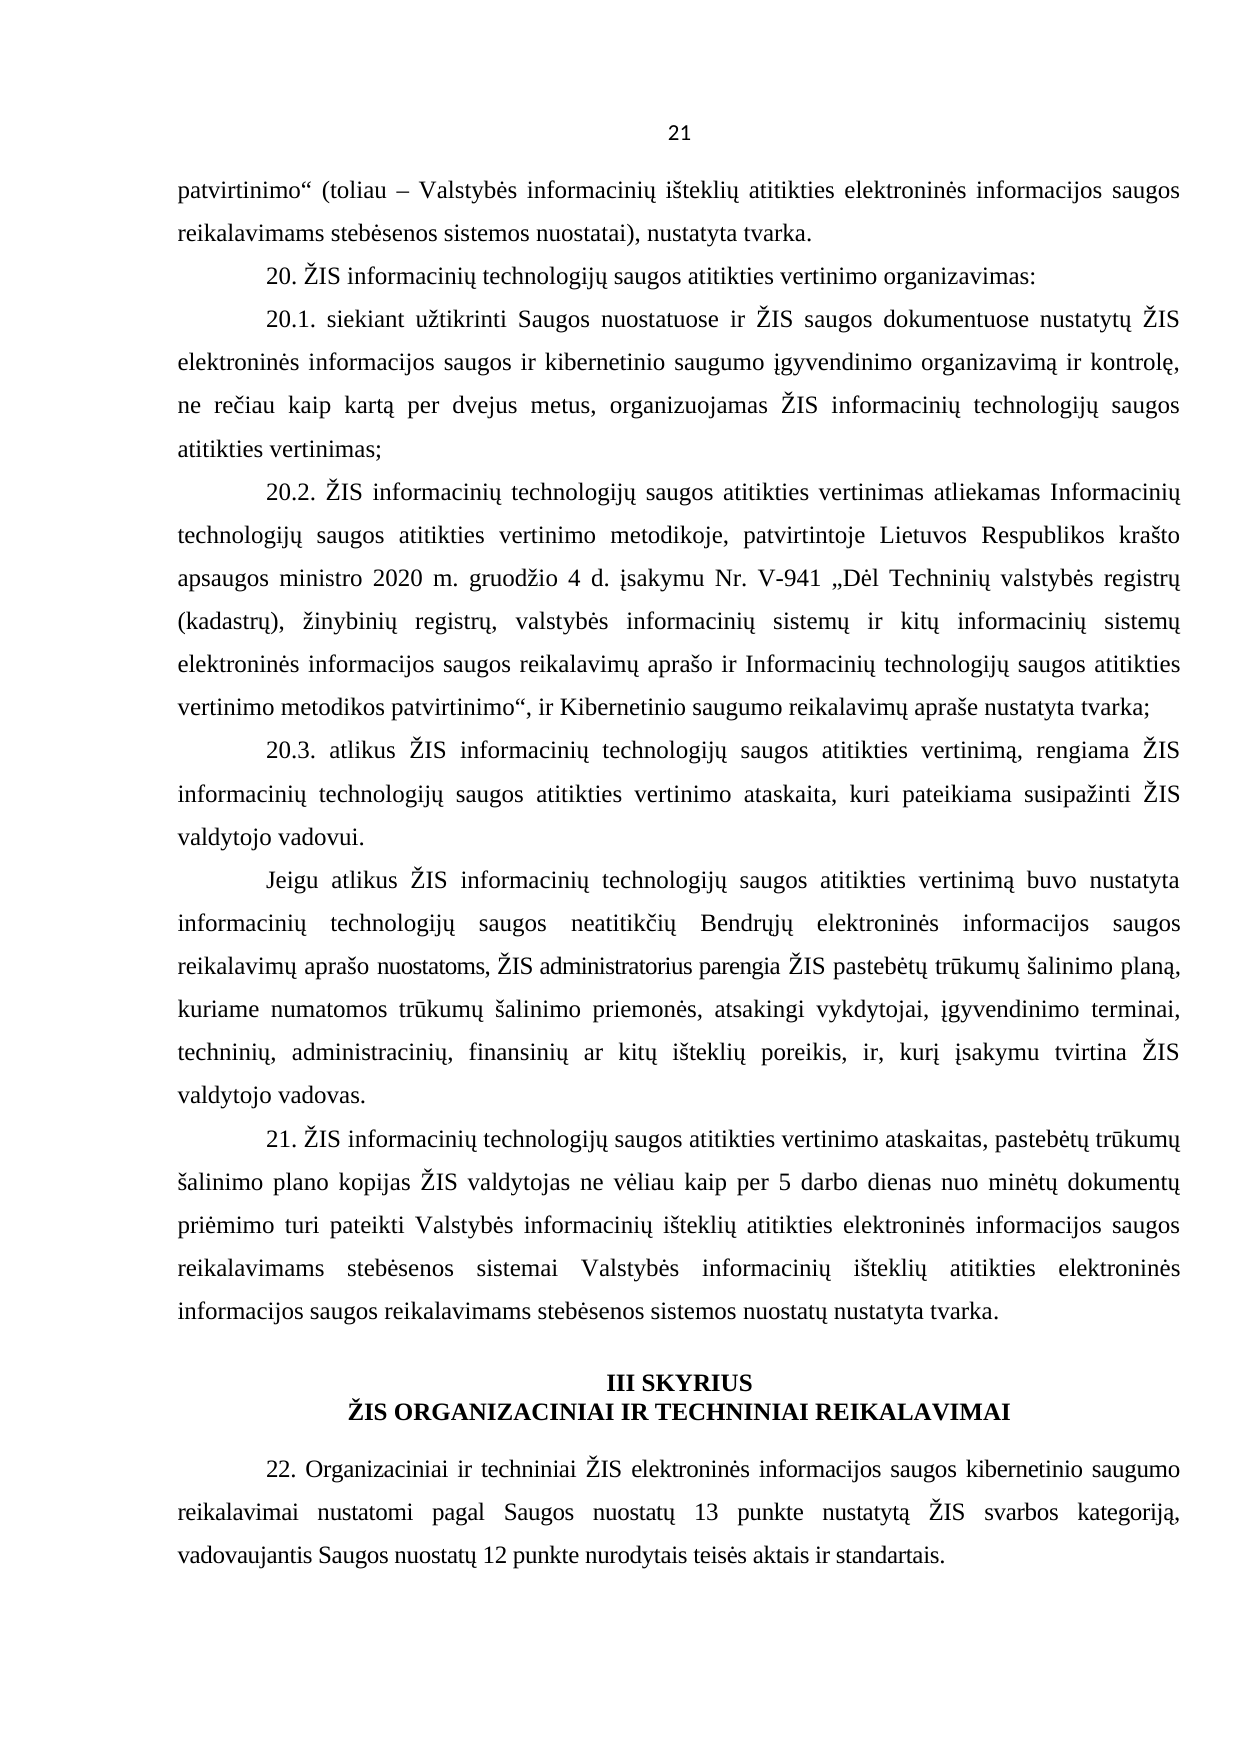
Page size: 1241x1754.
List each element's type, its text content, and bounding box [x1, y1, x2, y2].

text 20.2. ŽIS informacinių technologijų saugos atitikties vertinimas atliekamas Informacinių technologijų saugos atitikties vertinimo metodikoje, patvirtintoje Lietuvos Respublikos krašto apsaugos ministro 2020 m. gruodžio 4 d. įsakymu Nr. V-941 „Dėl Techninių valstybės registrų (kadastrų), žinybinių registrų, valstybės informacinių sistemų ir kitų informacinių sistemų elektroninės informacijos saugos reikalavimų aprašo ir Informacinių technologijų saugos atitikties vertinimo metodikos patvirtinimo“, ir Kibernetinio saugumo reikalavimų apraše nustatyta tvarka; [177, 477, 1181, 721]
text ŽIS ORGANIZACINIAI IR TECHNINIAI REIKALAVIMAI [177, 1397, 1181, 1426]
text 20. ŽIS informacinių technologijų saugos atitikties vertinimo organizavimas: [177, 261, 1181, 290]
text Jeigu atlikus ŽIS informacinių technologijų saugos atitikties vertinimą buvo nustatyta informacinių technologijų saugos neatitikčių Bendrųjų elektroninės informacijos saugos reikalavimų aprašo nuostatoms, ŽIS administratorius parengia ŽIS pastebėtų trūkumų šalinimo planą, kuriame numatomos trūkumų šalinimo priemonės, atsakingi vykdytojai, įgyvendinimo terminai, techninių, administracinių, finansinių ar kitų išteklių poreikis, ir, kurį įsakymu tvirtina ŽIS valdytojo vadovas. [177, 865, 1181, 1109]
text 20.3. atlikus ŽIS informacinių technologijų saugos atitikties vertinimą, rengiama ŽIS informacinių technologijų saugos atitikties vertinimo ataskaita, kuri pateikiama susipažinti ŽIS valdytojo vadovui. [177, 736, 1181, 851]
text 20.1. siekiant užtikrinti Saugos nuostatuose ir ŽIS saugos dokumentuose nustatytų ŽIS elektroninės informacijos saugos ir kibernetinio saugumo įgyvendinimo organizavimą ir kontrolę, ne rečiau kaip kartą per dvejus metus, organizuojamas ŽIS informacinių technologijų saugos atitikties vertinimas; [177, 304, 1181, 462]
text patvirtinimo“ (toliau – Valstybės informacinių išteklių atitikties elektroninės informacijos saugos reikalavimams stebėsenos sistemos nuostatai), nustatyta tvarka. [177, 175, 1181, 247]
text 22. Organizaciniai ir techniniai ŽIS elektroninės informacijos saugos kibernetinio saugumo reikalavimai nustatomi pagal Saugos nuostatų 13 punkte nustatytą ŽIS svarbos kategoriją, vadovaujantis Saugos nuostatų 12 punkte nurodytais teisės aktais ir standartais. [177, 1454, 1181, 1569]
text III skyrius [177, 1368, 1181, 1397]
text 21. ŽIS informacinių technologijų saugos atitikties vertinimo ataskaitas, pastebėtų trūkumų šalinimo plano kopijas ŽIS valdytojas ne vėliau kaip per 5 darbo dienas nuo minėtų dokumentų priėmimo turi pateikti Valstybės informacinių išteklių atitikties elektroninės informacijos saugos reikalavimams stebėsenos sistemai Valstybės informacinių išteklių atitikties elektroninės informacijos saugos reikalavimams stebėsenos sistemos nuostatų nustatyta tvarka. [177, 1124, 1181, 1325]
